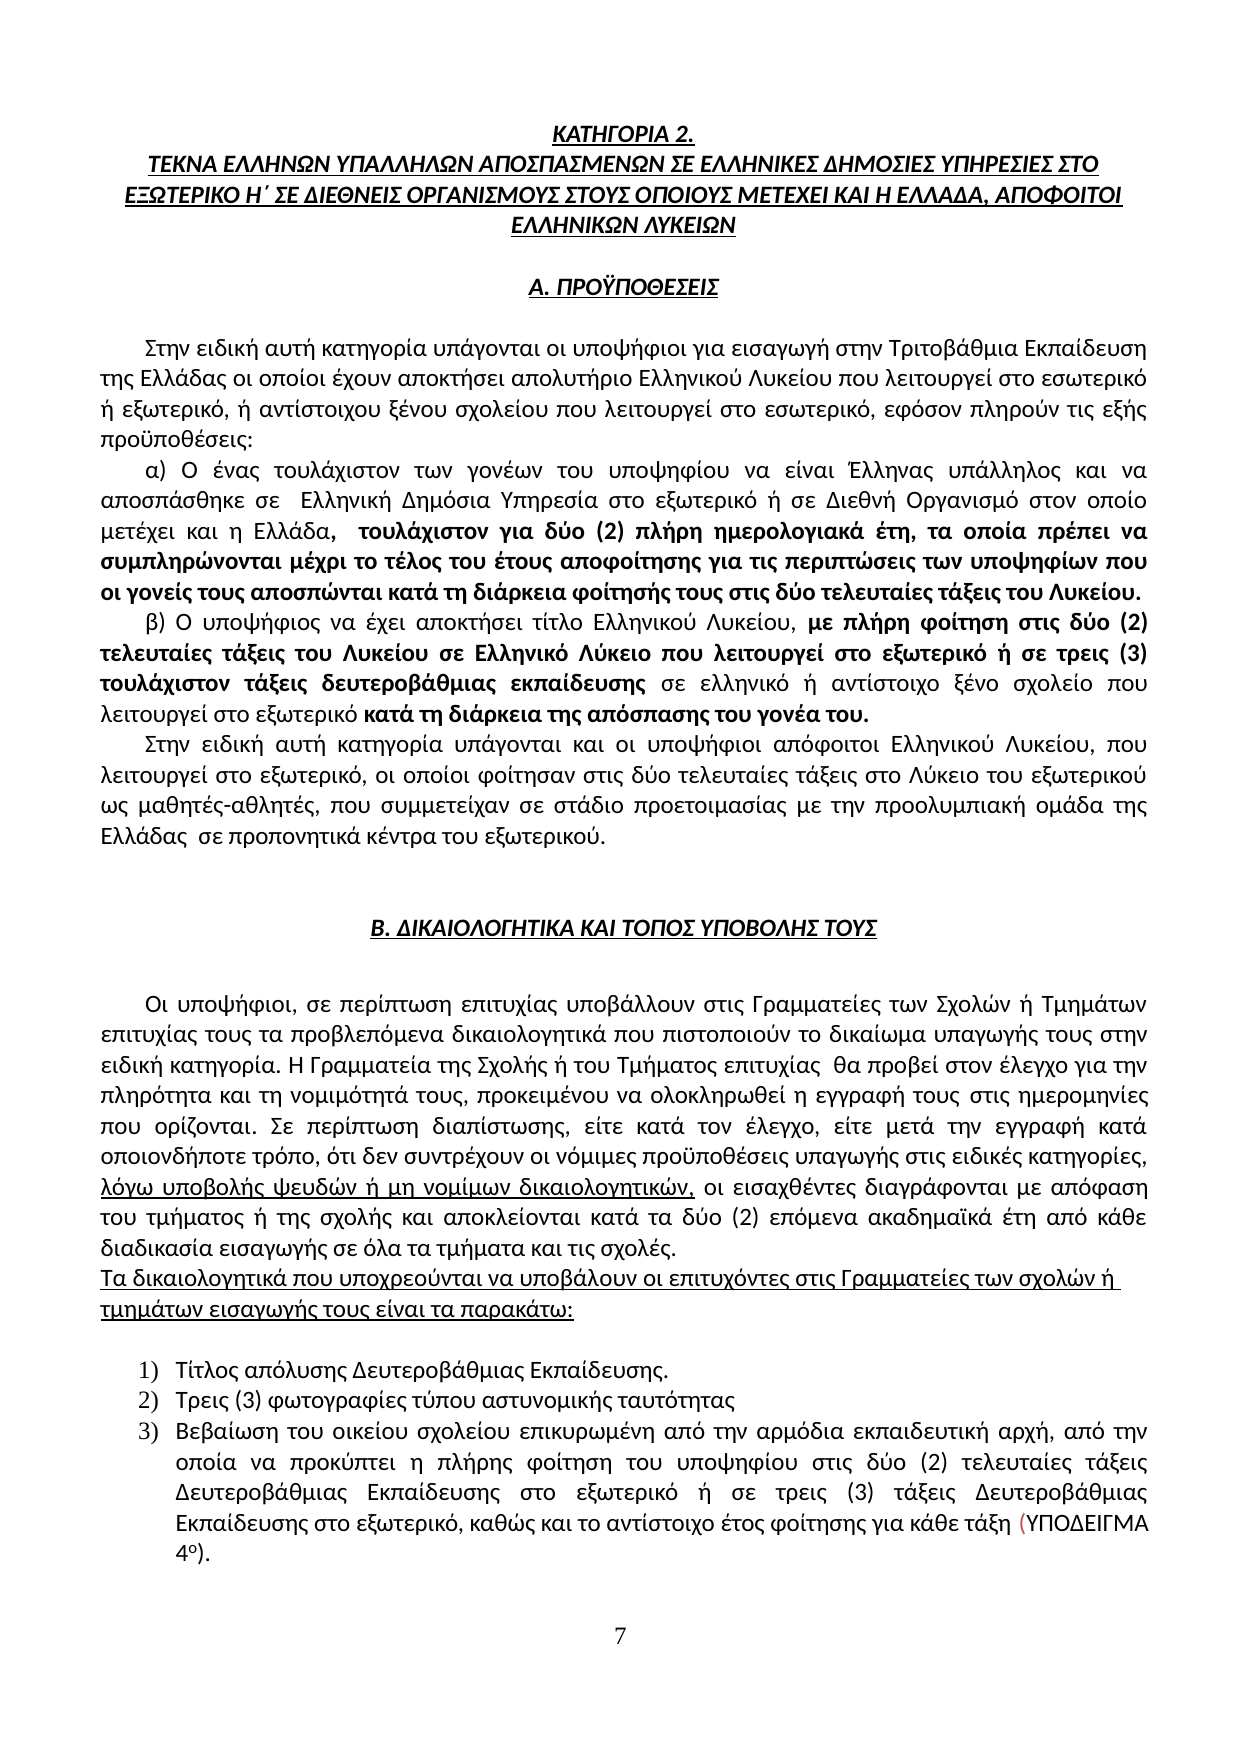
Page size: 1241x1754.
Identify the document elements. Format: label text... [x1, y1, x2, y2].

list Τρεις (3) φωτογραφίες τύπου αστυνομικής ταυτότητας [138, 1385, 1149, 1415]
list Τίτλος απόλυσης Δευτεροβάθμιας Εκπαίδευσης. [138, 1354, 1149, 1385]
text α) Ο ένας τουλάχιστον των γονέων του υποψηφίου να είναι Έλληνας υπάλληλος και να αποσπάσθηκε σε Ελληνική Δημόσια Υπηρεσία στο εξωτερικό ή σε Διεθνή Οργανισμό στον οποίο μετέχει και η Ελλάδα, τουλάχιστον για δύο (2) πλήρη ημερολογιακά έτη, τα οποία πρέπει να συμπληρώνονται μέχρι το τέλος του έτους αποφοίτησης για τις περιπτώσεις των υποψηφίων που οι γονείς τους αποσπώνται κατά τη διάρκεια φοίτησής τους στις δύο τελευταίες τάξεις του Λυκείου. [100, 454, 1149, 606]
list Βεβαίωση του οικείου σχολείου επικυρωμένη από την αρμόδια εκπαιδευτική αρχή, από την οποία να προκύπτει η πλήρης φοίτηση του υποψηφίου στις δύο (2) τελευταίες τάξεις Δευτεροβάθμιας Εκπαίδευσης στο εξωτερικό ή σε τρεις (3) τάξεις Δευτεροβάθμιας Εκπαίδευσης στο εξωτερικό, καθώς και το αντίστοιχο έτος φοίτησης για κάθε τάξη (ΥΠΟΔΕΙΓΜΑ 4ο). [138, 1415, 1149, 1568]
text Στην ειδική αυτή κατηγορία υπάγονται οι υποψήφιοι για εισαγωγή στην Τριτοβάθμια Εκπαίδευση της Ελλάδας οι οποίοι έχουν αποκτήσει απολυτήριο Ελληνικού Λυκείου που λειτουργεί στο εσωτερικό ή εξωτερικό, ή αντίστοιχου ξένου σχολείου που λειτουργεί στο εσωτερικό, εφόσον πληρούν τις εξής προϋποθέσεις: [100, 332, 1149, 454]
text Α. ΠΡΟΫΠΟΘΕΣΕΙΣ [100, 271, 1149, 301]
text Τα δικαιολογητικά που υποχρεούνται να υποβάλoυν οι επιτυχόντες στις Γραμματείες των σχολών ή τμημάτων εισαγωγής τους είναι τα παρακάτω: [100, 1263, 1149, 1324]
subtitle Β. ΔΙΚΑΙΟΛΟΓΗΤΙΚΑ ΚΑΙ ΤΟΠΟΣ ΥΠΟΒΟΛΗΣ ΤΟΥΣ [100, 912, 1149, 942]
text Οι υποψήφιοι, σε περίπτωση επιτυχίας υποβάλλουν στις Γραμματείες των Σχολών ή Τμημάτων επιτυχίας τους τα προβλεπόμενα δικαιολογητικά που πιστοποιούν το δικαίωμα υπαγωγής τους στην ειδική κατηγορία. Η Γραμματεία της Σχολής ή του Τμήματος επιτυχίας θα προβεί στον έλεγχο για την πληρότητα και τη νομιμότητά τους, προκειμένου να ολοκληρωθεί η εγγραφή τους στις ημερομηνίες που ορίζονται. Σε περίπτωση διαπίστωσης, είτε κατά τον έλεγχο, είτε μετά την εγγραφή κατά οποιονδήποτε τρόπο, ότι δεν συντρέχουν οι νόμιμες προϋποθέσεις υπαγωγής στις ειδικές κατηγορίες, λόγω υποβολής ψευδών ή μη νομίμων δικαιολογητικών, οι εισαχθέντες διαγράφονται με απόφαση του τμήματος ή της σχολής και αποκλείονται κατά τα δύο (2) επόμενα ακαδημαϊκά έτη από κάθε διαδικασία εισαγωγής σε όλα τα τμήματα και τις σχολές. [100, 988, 1149, 1263]
text β) Ο υποψήφιος να έχει αποκτήσει τίτλο Ελληνικού Λυκείου, με πλήρη φοίτηση στις δύο (2) τελευταίες τάξεις του Λυκείου σε Ελληνικό Λύκειο που λειτουργεί στο εξωτερικό ή σε τρεις (3) τουλάχιστον τάξεις δευτεροβάθμιας εκπαίδευσης σε ελληνικό ή αντίστοιχο ξένο σχολείο που λειτουργεί στο εξωτερικό κατά τη διάρκεια της απόσπασης του γονέα του. [100, 606, 1149, 728]
text Στην ειδική αυτή κατηγορία υπάγονται και οι υποψήφιοι απόφοιτοι Ελληνικού Λυκείου, που λειτουργεί στο εξωτερικό, οι οποίοι φοίτησαν στις δύο τελευταίες τάξεις στο Λύκειο του εξωτερικού ως μαθητές-αθλητές, που συμμετείχαν σε στάδιο προετοιμασίας με την προολυμπιακή ομάδα της Ελλάδας σε προπονητικά κέντρα του εξωτερικού. [100, 728, 1149, 851]
text ΤΕΚΝΑ ΕΛΛΗΝΩΝ ΥΠΑΛΛΗΛΩΝ ΑΠΟΣΠΑΣΜΕΝΩΝ ΣΕ ΕΛΛΗΝΙΚΕΣ ΔΗΜΟΣΙΕΣ ΥΠΗΡΕΣΙΕΣ ΣΤΟ ΕΞΩΤΕΡΙΚΟ Η΄ ΣΕ ΔΙΕΘΝΕΙΣ ΟΡΓΑΝΙΣΜΟΥΣ ΣΤΟΥΣ ΟΠΟΙΟΥΣ ΜΕΤΕΧΕΙ ΚΑΙ Η ΕΛΛΑΔΑ, ΑΠΟΦΟΙΤΟΙ ΕΛΛΗΝΙΚΩΝ ΛΥΚΕΙΩΝ [100, 149, 1149, 240]
text ΚΑΤΗΓΟΡΙΑ 2. [100, 118, 1149, 149]
